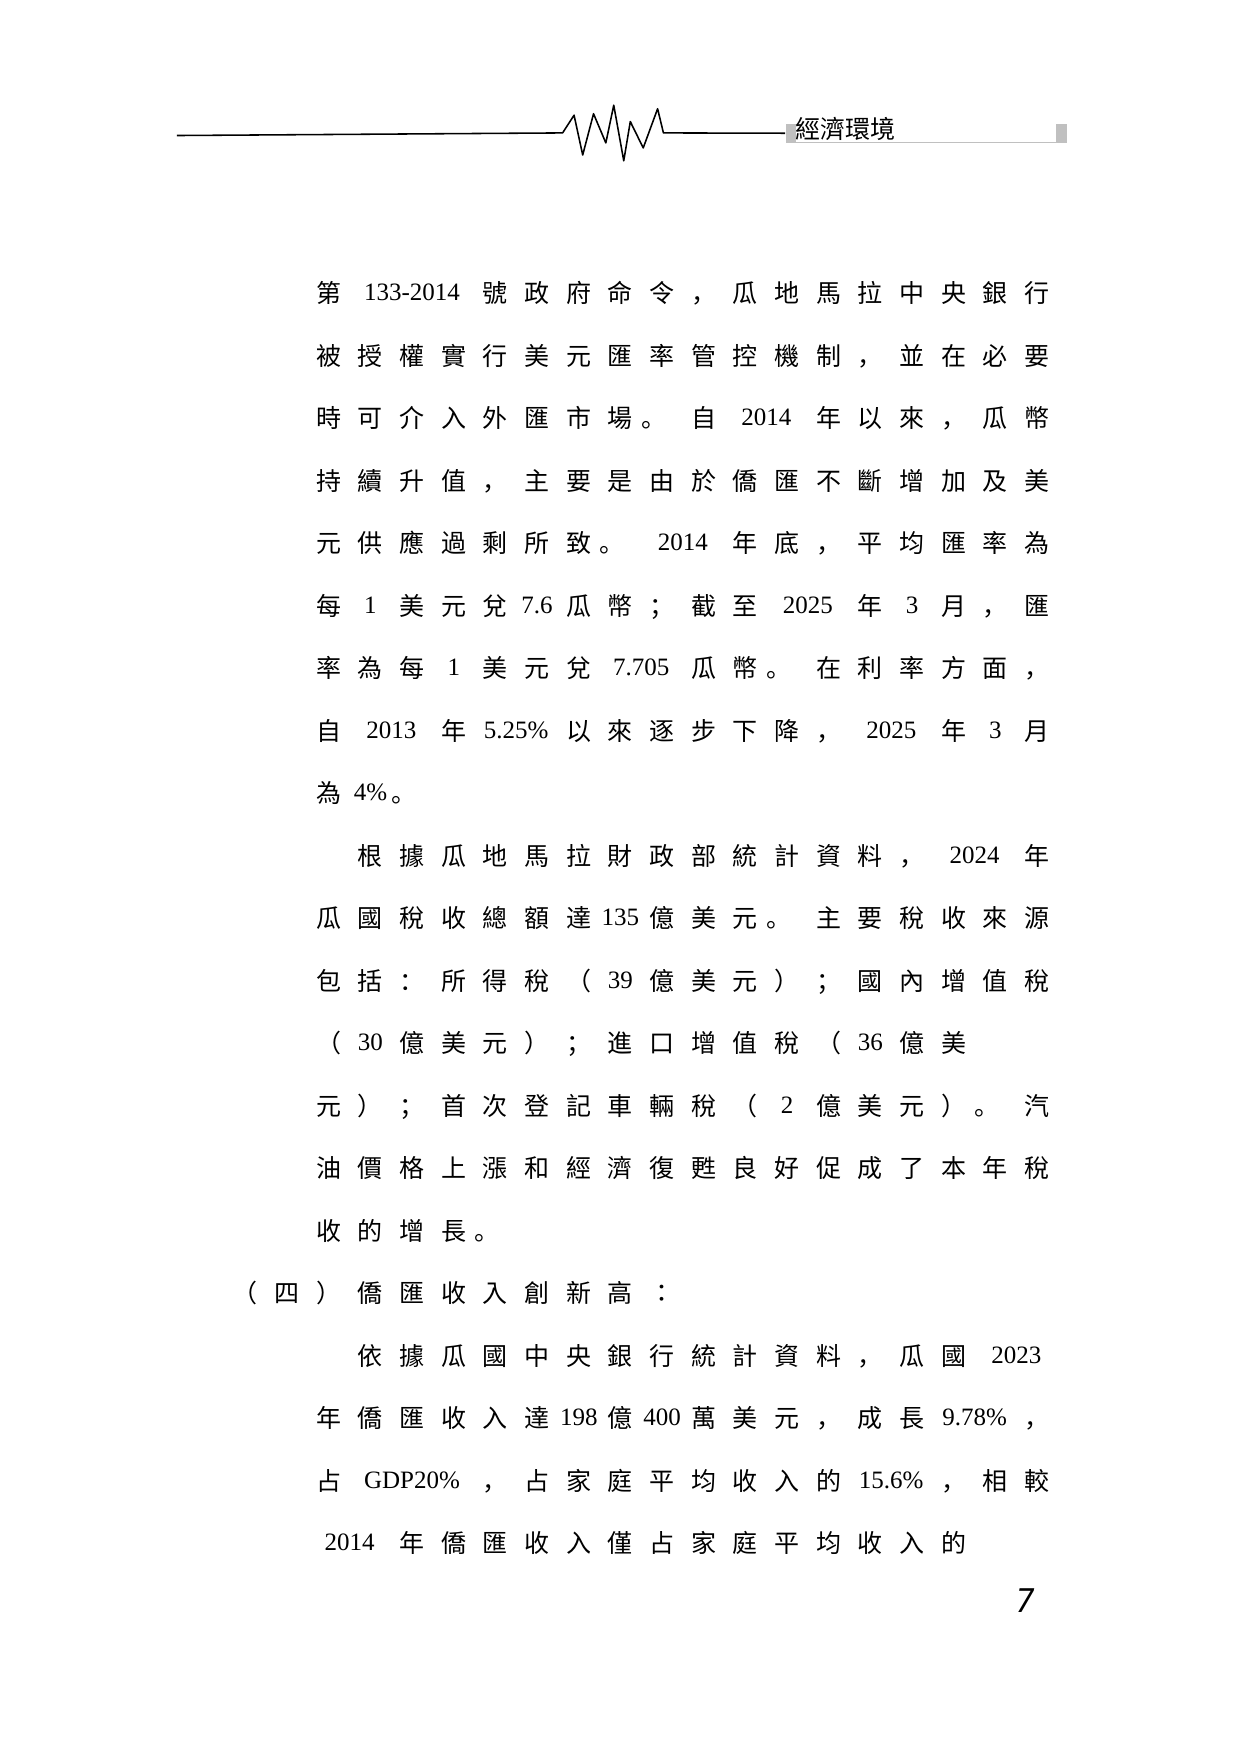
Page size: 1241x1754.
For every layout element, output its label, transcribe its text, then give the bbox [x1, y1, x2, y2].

text 第133-2014號政府命令，瓜地馬拉中央銀行被授權實行美元匯率管控機制，並在必要時可介入外匯市場。自2014年以來，瓜幣持續升值，主要是由於僑匯不斷增加及美元供應過剩所致。2014年底，平均匯率為每1美元兌7.6瓜幣；截至2025年3月，匯率為每1美元兌7.705瓜幣。在利率方面，自2013年5.25%以來逐步下降，2025年3月為4%。 [281, 250, 1058, 813]
text 根據瓜地馬拉財政部統計資料，2024年瓜國稅收總額達135億美元。主要稅收來源包括：所得稅（39億美元）；國內增值稅（30億美元）；進口增值稅（36億美元）；首次登記車輛稅（2億美元）。汽油價格上漲和經濟復甦良好促成了本年稅收的增長。 [281, 813, 1058, 1250]
text （四）僑匯收入創新高： [207, 1250, 1058, 1313]
text 依據瓜國中央銀行統計資料，瓜國2023年僑匯收入達198億400萬美元，成長9.78%，占GDP20%，占家庭平均收入的15.6%，相較2014年僑匯收入僅占家庭平均收入的 [281, 1313, 1058, 1563]
